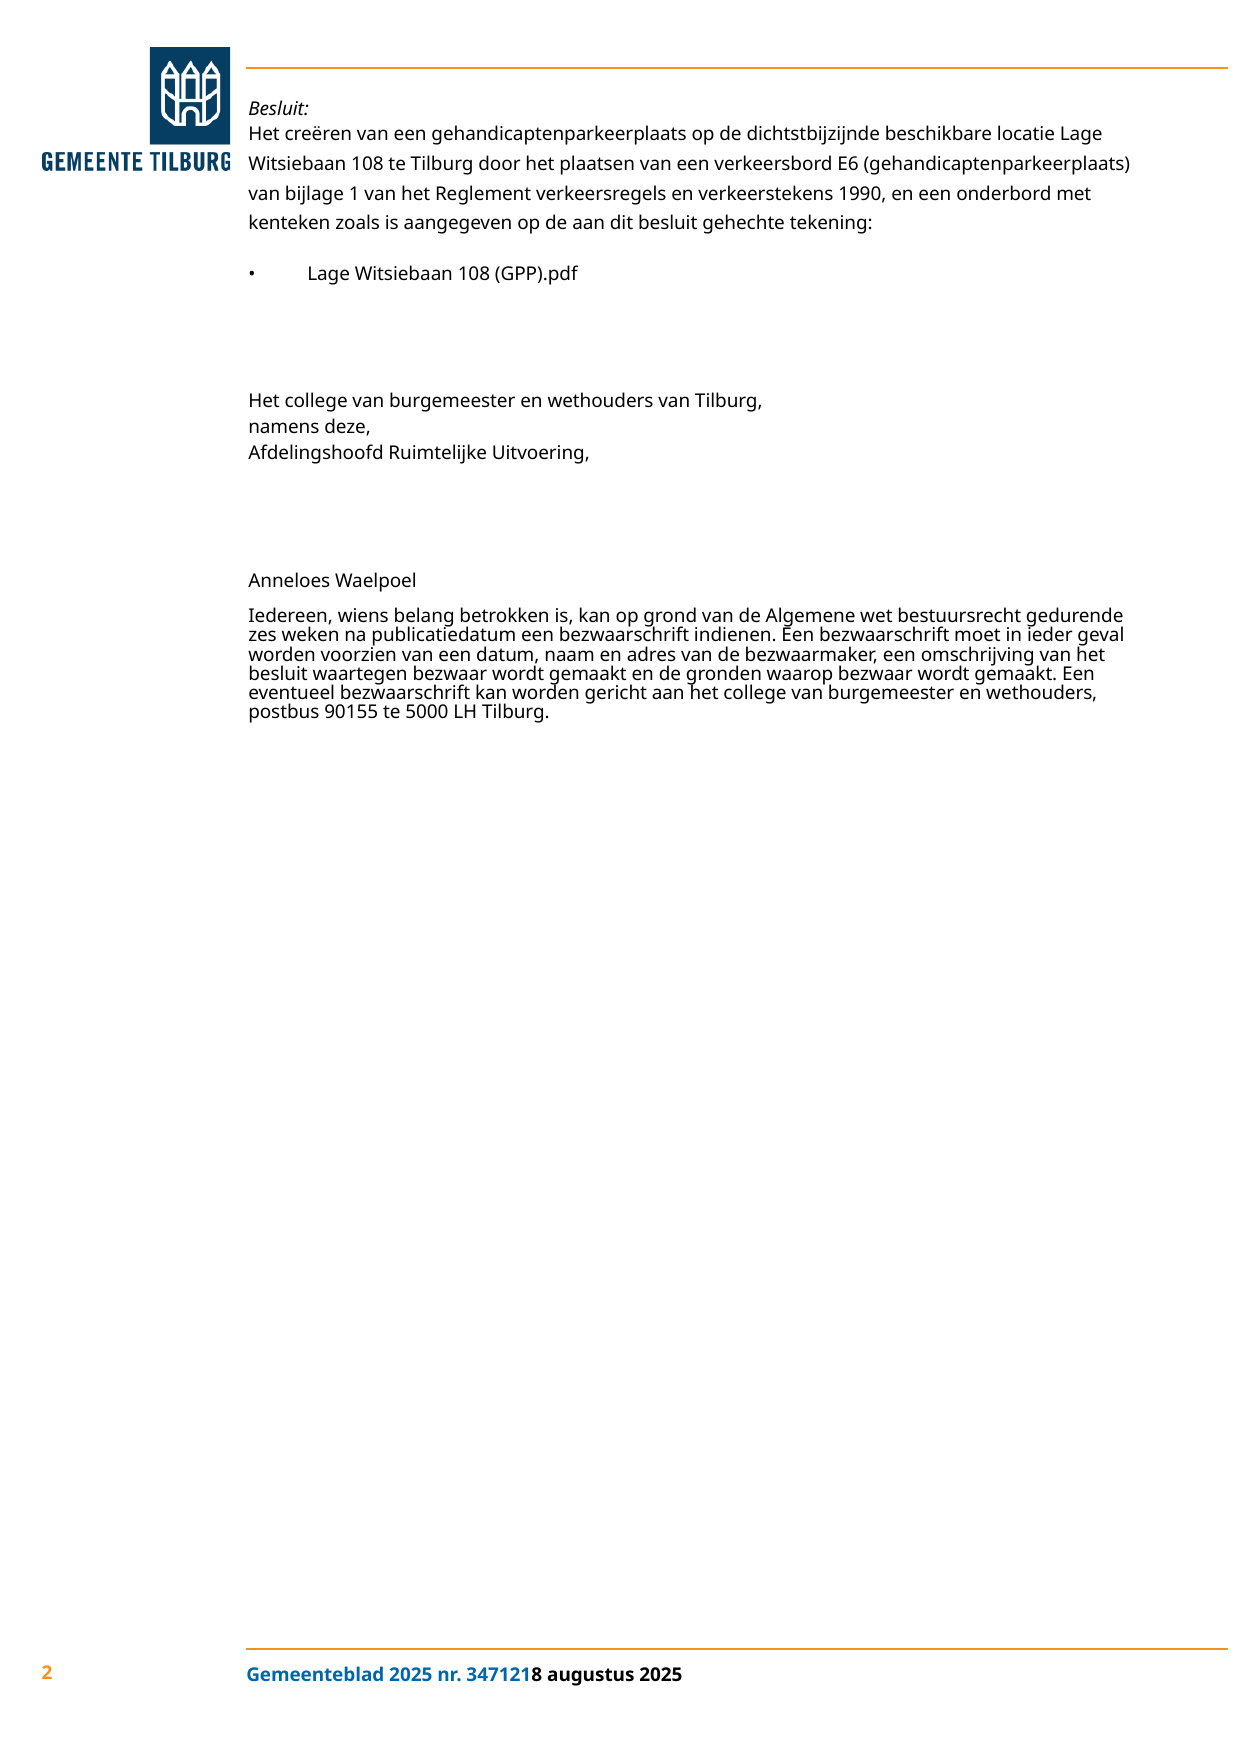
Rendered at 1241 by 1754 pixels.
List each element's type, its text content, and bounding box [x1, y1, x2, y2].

text Het creëren van een gehandicaptenparkeerplaats op de dichtstbijzijnde beschikbare locatie Lage Witsiebaan 108 te Tilburg door het plaatsen van een verkeersbord E6 (gehandicaptenparkeerplaats) van bijlage 1 van het Reglement verkeersregels en verkeerstekens 1990, en een onderbord met kenteken zoals is aangegeven op de aan dit besluit gehechte tekening: [248, 121, 1152, 235]
text Afdelingshoofd Ruimtelijke Uitvoering, [248, 439, 1152, 465]
picture [41, 47, 231, 172]
text Anneloes Waelpoel [248, 568, 1152, 593]
text namens deze, [248, 413, 1152, 439]
text Besluit: [248, 95, 1152, 121]
text Het college van burgemeester en wethouders van Tilburg, [248, 387, 1152, 413]
list Lage Witsiebaan 108 (GPP).pdf [248, 260, 1152, 285]
text Iedereen, wiens belang betrokken is, kan op grond van de Algemene wet bestuursrecht gedurende zes weken na publicatiedatum een bezwaarschrift indienen. Een bezwaarschrift moet in ieder geval worden voorzien van een datum, naam en adres van de bezwaarmaker, een omschrijving van het besluit waartegen bezwaar wordt gemaakt en de gronden waarop bezwaar wordt gemaakt. Een eventueel bezwaarschrift kan worden gericht aan het college van burgemeester en wethouders, postbus 90155 te 5000 LH Tilburg. [248, 607, 1152, 723]
